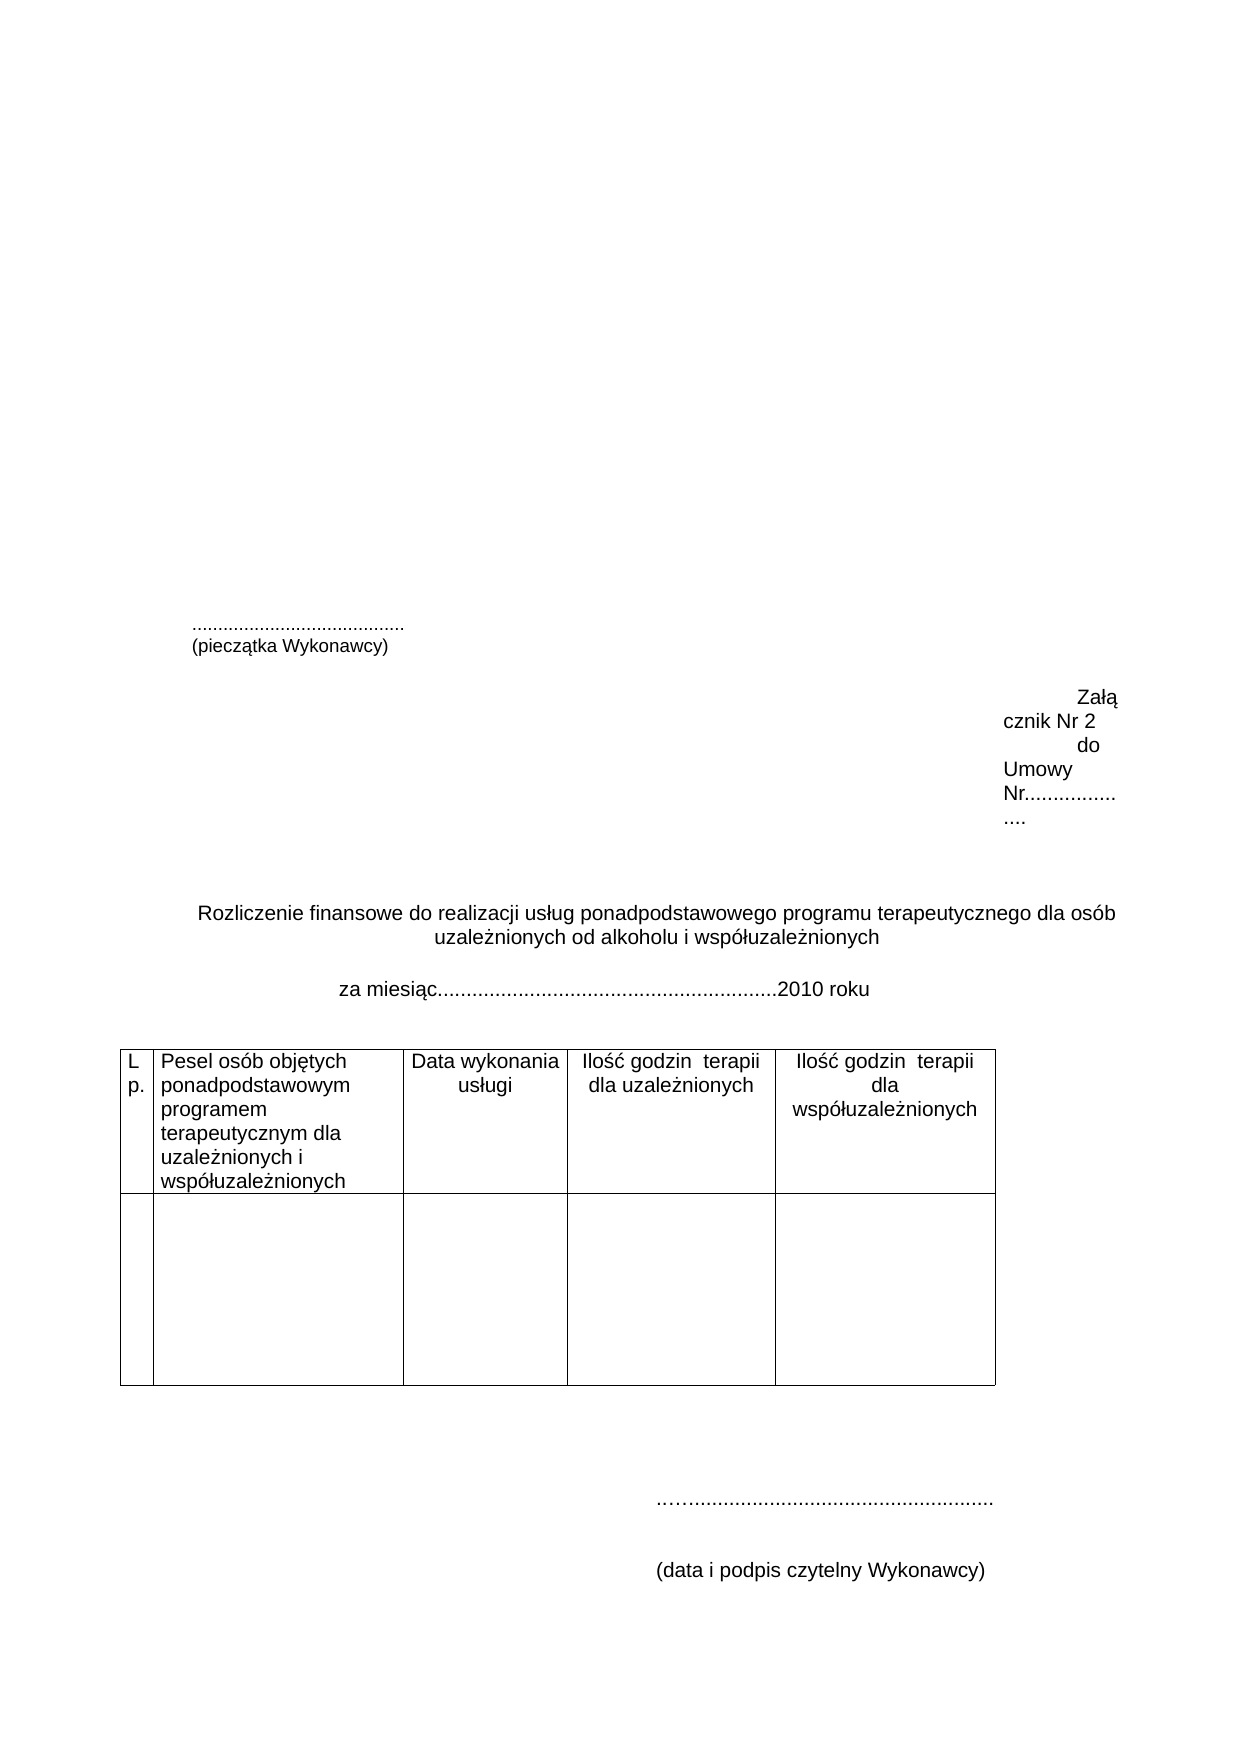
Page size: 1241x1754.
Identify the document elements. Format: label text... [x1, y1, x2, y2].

table_header Data wykonania usługi [404, 1050, 567, 1193]
text (pieczątka Wykonawcy) [118, 635, 1122, 656]
table_header Pesel osób objętych ponadpodstawowym programem terapeutycznym dla uzależnionych i współuzależnionych [154, 1050, 403, 1193]
table_header Ilość godzin terapii dla współuzależnionych [776, 1050, 995, 1193]
table_cell [404, 1194, 567, 1385]
table_header Lp. [121, 1050, 153, 1193]
table_cell [776, 1194, 995, 1385]
text za miesiąc...........................................................2010 roku [118, 972, 1122, 1001]
table_cell [568, 1194, 775, 1385]
text ......................................... [118, 613, 1122, 635]
text (data i podpis czytelny Wykonawcy) [118, 1509, 1122, 1581]
table_cell [154, 1194, 403, 1385]
table_header Ilość godzin terapii dla uzależnionych [568, 1050, 775, 1193]
text do Umowy Nr.................... [1003, 733, 1122, 829]
text Rozliczenie finansowe do realizacji usług ponadpodstawowego programu terapeutycznego dla osób uzależnionych od alkoholu i współuzależnionych [192, 901, 1122, 948]
text Załącznik Nr 2 [1003, 685, 1122, 733]
table_cell [121, 1194, 153, 1385]
text ..…..................................................... [118, 1438, 1122, 1509]
